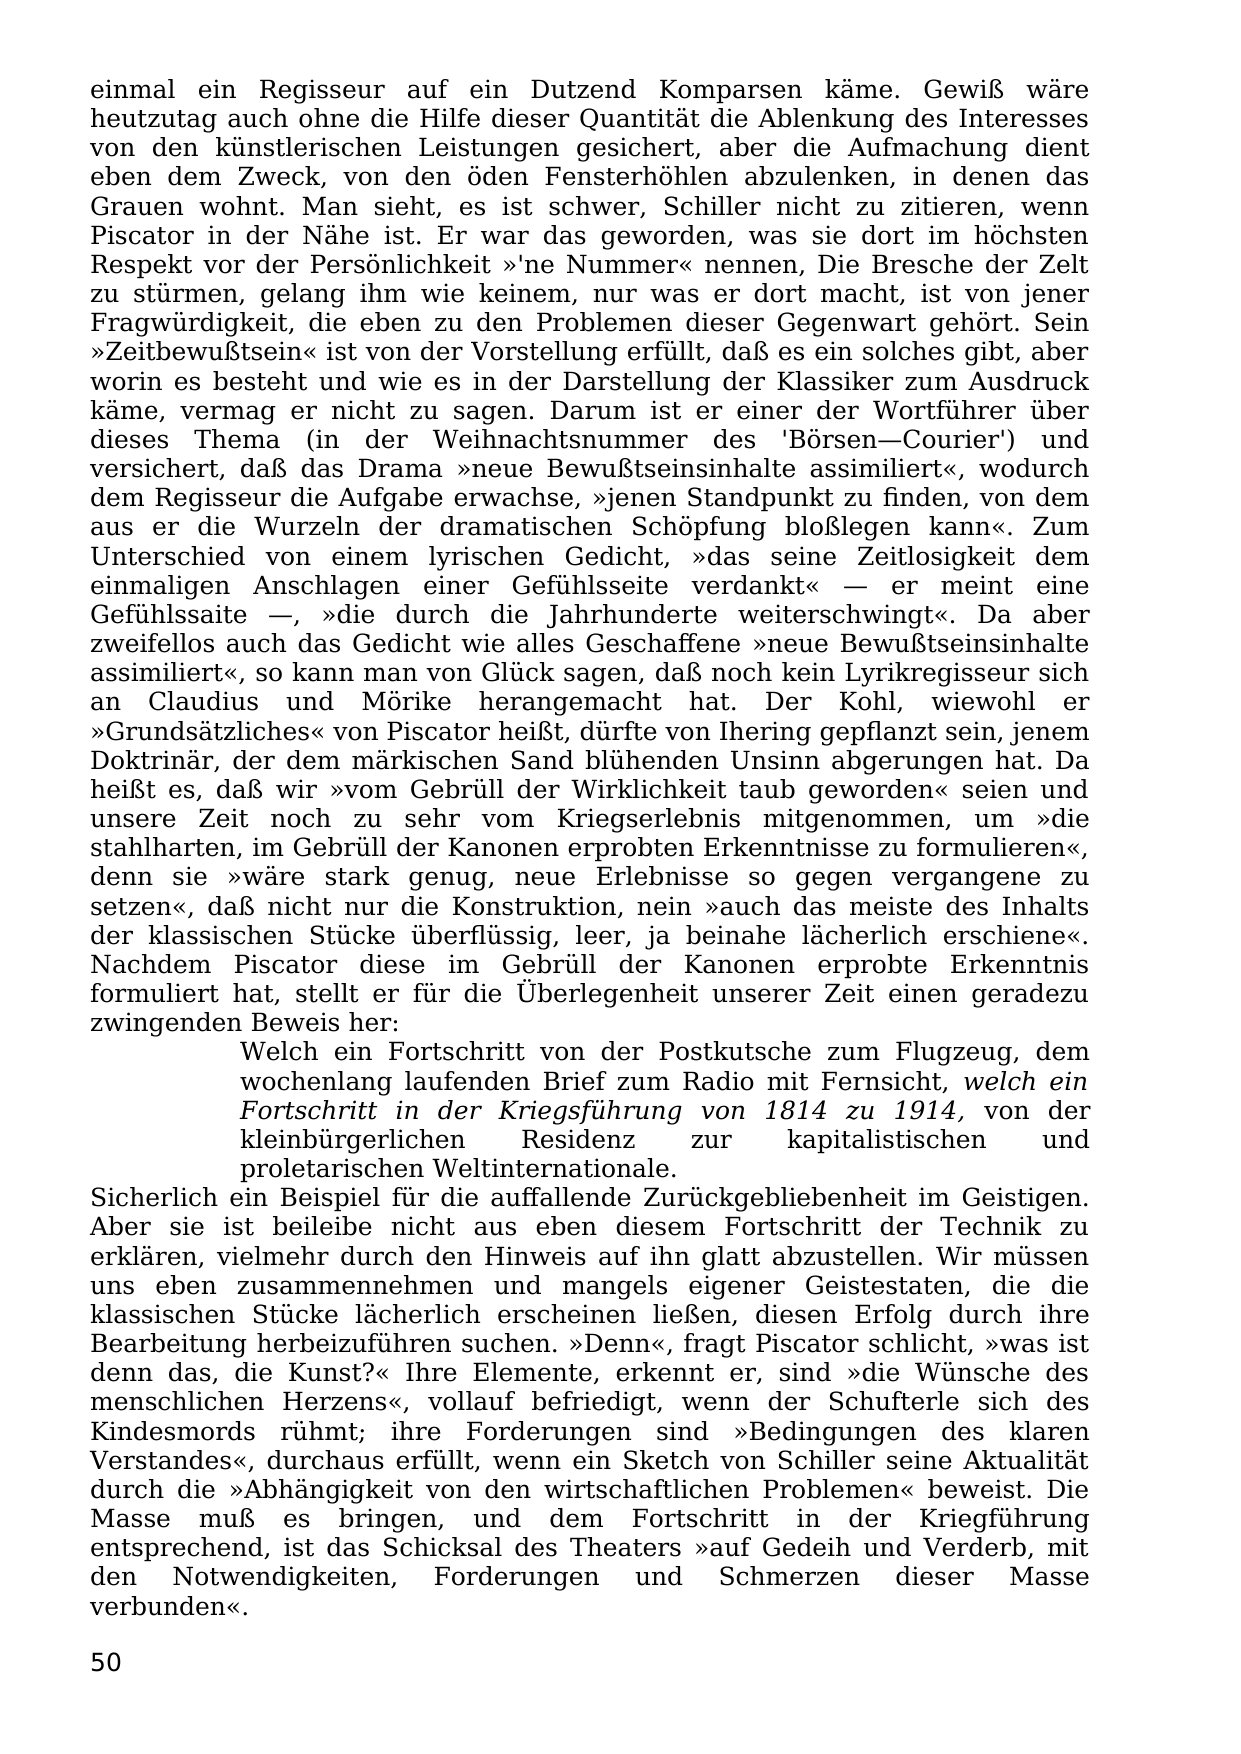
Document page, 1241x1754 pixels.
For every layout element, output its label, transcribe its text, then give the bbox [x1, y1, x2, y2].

text einmal ein Regisseur auf ein Dutzend Komparsen käme. Gewiß wäre heutzutag auch ohne die Hilfe dieser Quantität die Ablenkung des Interesses von den künstlerischen Leistungen gesichert, aber die Aufmachung dient eben dem Zweck, von den öden Fensterhöhlen abzulenken, in denen das Grauen wohnt. Man sieht, es ist schwer, Schiller nicht zu zitieren, wenn Piscator in der Nähe ist. Er war das geworden, was sie dort im höchsten Respekt vor der Persönlichkeit »'ne Nummer« nennen, Die Bresche der Zelt zu stürmen, gelang ihm wie keinem, nur was er dort macht, ist von jener Fragwürdigkeit, die eben zu den Problemen dieser Gegenwart gehört. Sein »Zeitbewußtsein« ist von der Vorstellung erfüllt, daß es ein solches gibt, aber worin es besteht und wie es in der Darstellung der Klassiker zum Ausdruck käme, vermag er nicht zu sagen. Darum ist er einer der Wortführer über dieses Thema (in der Weihnachtsnummer des 'Börsen—Courier') und versichert, daß das Drama »neue Bewußtseinsinhalte assimiliert«, wodurch dem Regisseur die Aufgabe erwachse, »jenen Standpunkt zu finden, von dem aus er die Wurzeln der dramatischen Schöpfung bloßlegen kann«. Zum Unterschied von einem lyrischen Gedicht, »das seine Zeitlosigkeit dem einmaligen Anschlagen einer Gefühlsseite verdankt« — er meint eine Gefühlssaite —, »die durch die Jahrhunderte weiterschwingt«. Da aber zweifellos auch das Gedicht wie alles Geschaffene »neue Bewußtseinsinhalte assimiliert«, so kann man von Glück sagen, daß noch kein Lyrikregisseur sich an Claudius und Mörike herangemacht hat. Der Kohl, wiewohl er »Grundsätzliches« von Piscator heißt, dürfte von Ihering gepflanzt sein, jenem Doktrinär, der dem märkischen Sand blühenden Unsinn abgerungen hat. Da heißt es, daß wir »vom Gebrüll der Wirklichkeit taub geworden« seien und unsere Zeit noch zu sehr vom Kriegserlebnis mitgenommen, um »die stahlharten, im Gebrüll der Kanonen erprobten Erkenntnisse zu formulieren«, denn sie »wäre stark genug, neue Erlebnisse so gegen vergangene zu setzen«, daß nicht nur die Konstruktion, nein »auch das meiste des Inhalts der klassischen Stücke überflüssig, leer, ja beinahe lächerlich erschiene«. Nachdem Piscator diese im Gebrüll der Kanonen erprobte Erkenntnis formuliert hat, stellt er für die Überlegenheit unserer Zeit einen geradezu zwingenden Beweis her: [90, 75, 1091, 1037]
text Sicherlich ein Beispiel für die auffallende Zurückgebliebenheit im Geistigen. Aber sie ist beileibe nicht aus eben diesem Fortschritt der Technik zu erklären, vielmehr durch den Hinweis auf ihn glatt abzustellen. Wir müssen uns eben zusammennehmen und mangels eigener Geistestaten, die die klassischen Stücke lächerlich erscheinen ließen, diesen Erfolg durch ihre Bearbeitung herbeizuführen suchen. »Denn«, fragt Piscator schlicht, »was ist denn das, die Kunst?« Ihre Elemente, erkennt er, sind »die Wünsche des menschlichen Herzens«, vollauf befriedigt, wenn der Schufterle sich des Kindesmords rühmt; ihre Forderungen sind »Bedingungen des klaren Verstandes«, durchaus erfüllt, wenn ein Sketch von Schiller seine Aktualität durch die »Abhängigkeit von den wirtschaftlichen Problemen« beweist. Die Masse muß es bringen, und dem Fortschritt in der Kriegführung entsprechend, ist das Schicksal des Theaters »auf Gedeih und Verderb, mit den Notwendigkeiten, Forderungen und Schmerzen dieser Masse verbunden«. [90, 1183, 1091, 1621]
text Welch ein Fortschritt von der Postkutsche zum Flugzeug, dem wochenlang laufenden Brief zum Radio mit Fernsicht, welch ein Fortschritt in der Kriegsführung von 1814 zu 1914, von der kleinbürgerlichen Residenz zur kapitalistischen und proletarischen Welt­internationale. [240, 1037, 1091, 1183]
